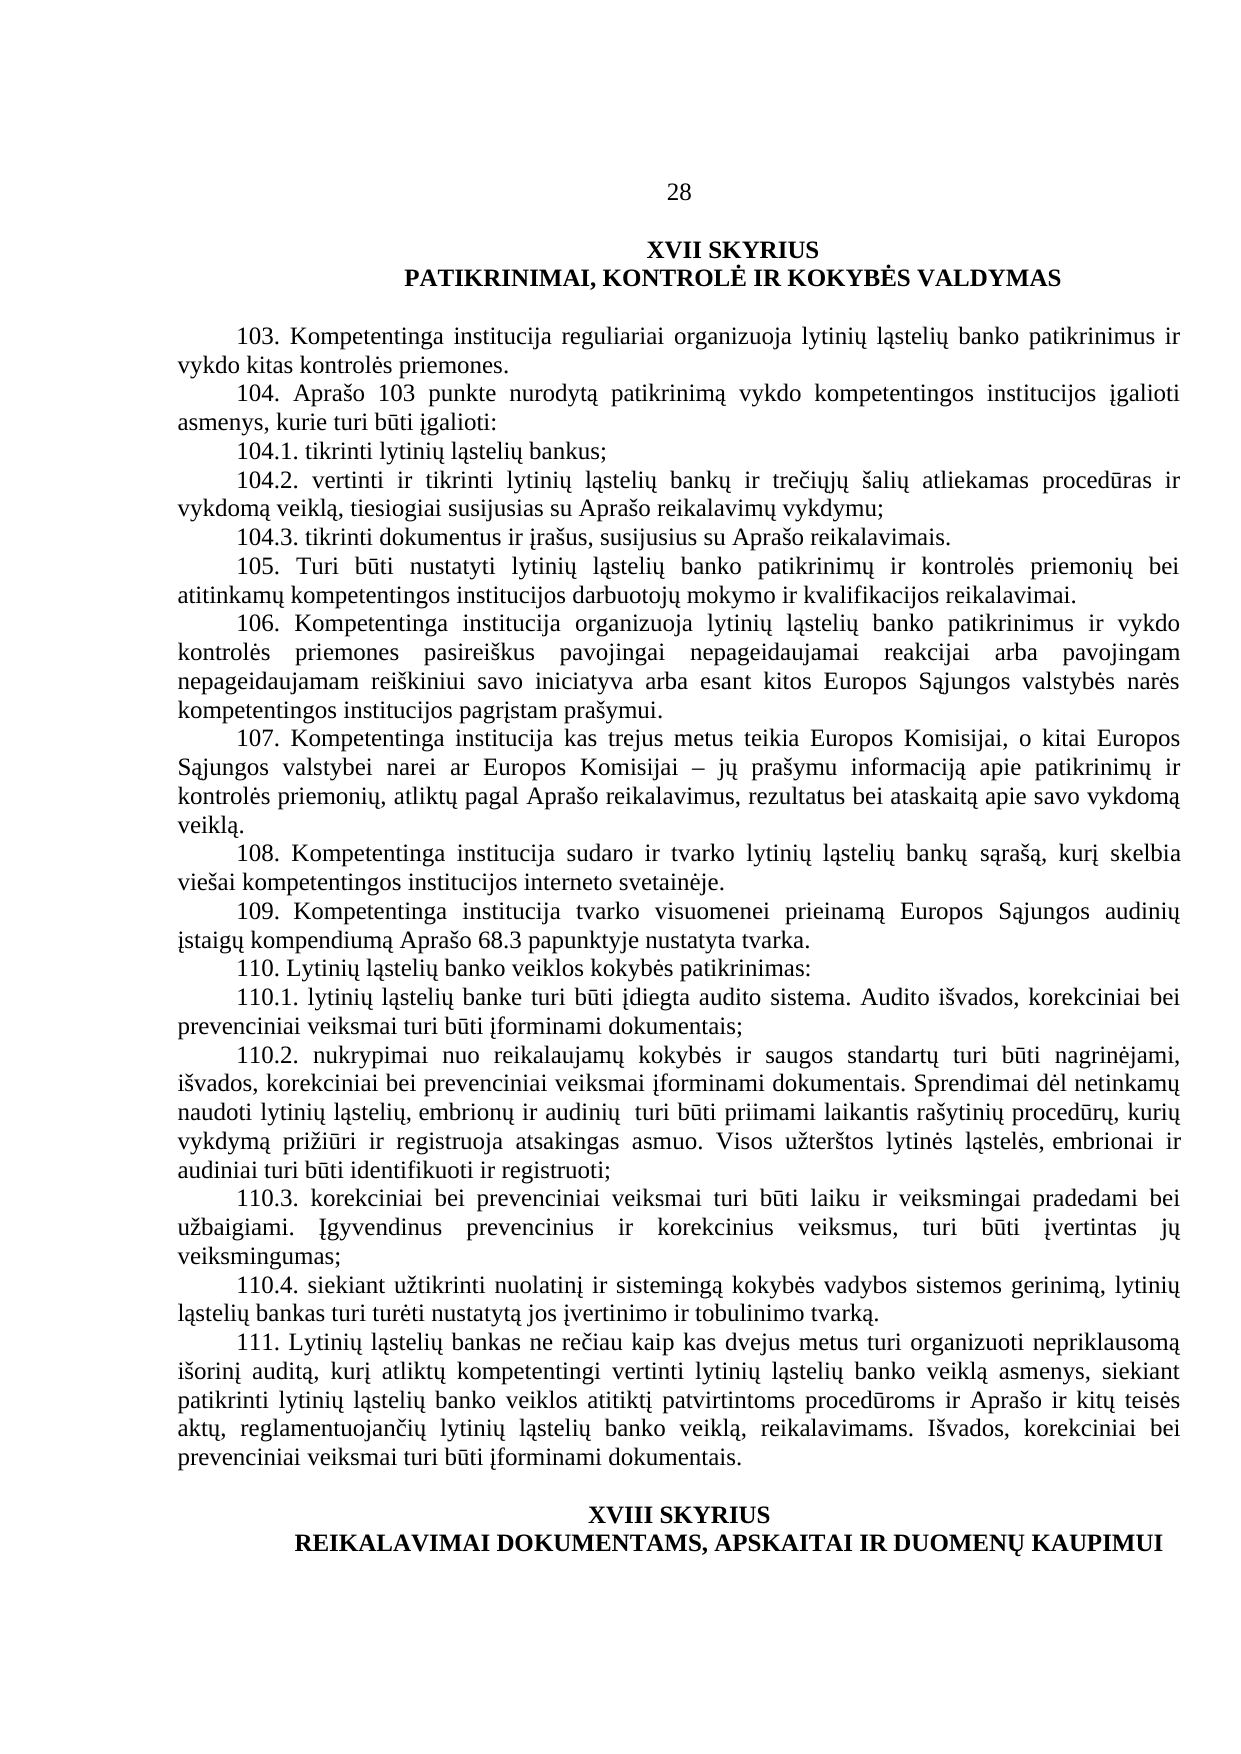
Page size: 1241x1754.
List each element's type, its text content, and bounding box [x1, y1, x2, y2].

text 104.3. tikrinti dokumentus ir įrašus, susijusius su Aprašo reikalavimais. [177, 522, 1181, 551]
text 106. Kompetentinga institucija organizuoja lytinių ląstelių banko patikrinimus ir vykdo kontrolės priemones pasireiškus pavojingai nepageidaujamai reakcijai arba pavojingam nepageidaujamam reiškiniui savo iniciatyva arba esant kitos Europos Sąjungos valstybės narės kompetentingos institucijos pagrįstam prašymui. [177, 608, 1181, 723]
text XVII SKYRIUS [189, 235, 1181, 263]
text 110.1. lytinių ląstelių banke turi būti įdiegta audito sistema. Audito išvados, korekciniai bei prevenciniai veiksmai turi būti įforminami dokumentais; [177, 982, 1181, 1040]
text 107. Kompetentinga institucija kas trejus metus teikia Europos Komisijai, o kitai Europos Sąjungos valstybei narei ar Europos Komisijai – jų prašymu informaciją apie patikrinimų ir kontrolės priemonių, atliktų pagal Aprašo reikalavimus, rezultatus bei ataskaitą apie savo vykdomą veiklą. [177, 723, 1181, 838]
text 103. Kompetentinga institucija reguliariai organizuoja lytinių ląstelių banko patikrinimus ir vykdo kitas kontrolės priemones. [177, 321, 1181, 378]
text 104. Aprašo 103 punkte nurodytą patikrinimą vykdo kompetentingos institucijos įgalioti asmenys, kurie turi būti įgalioti: [177, 378, 1181, 436]
text 110.4. siekiant užtikrinti nuolatinį ir sistemingą kokybės vadybos sistemos gerinimą, lytinių ląstelių bankas turi turėti nustatytą jos įvertinimo ir tobulinimo tvarką. [177, 1270, 1181, 1327]
text 110.2. nukrypimai nuo reikalaujamų kokybės ir saugos standartų turi būti nagrinėjami, išvados, korekciniai bei prevenciniai veiksmai įforminami dokumentais. Sprendimai dėl netinkamų naudoti lytinių ląstelių, embrionų ir audinių turi būti priimami laikantis rašytinių procedūrų, kurių vykdymą prižiūri ir registruoja atsakingas asmuo. Visos užterštos lytinės ląstelės, embrionai ir audiniai turi būti identifikuoti ir registruoti; [177, 1040, 1181, 1183]
text 111. Lytinių ląstelių bankas ne rečiau kaip kas dvejus metus turi organizuoti nepriklausomą išorinį auditą, kurį atliktų kompetentingi vertinti lytinių ląstelių banko veiklą asmenys, siekiant patikrinti lytinių ląstelių banko veiklos atitiktį patvirtintoms procedūroms ir Aprašo ir kitų teisės aktų, reglamentuojančių lytinių ląstelių banko veiklą, reikalavimams. Išvados, korekciniai bei prevenciniai veiksmai turi būti įforminami dokumentais. [177, 1327, 1181, 1471]
text XVIII SKYRIUS [177, 1500, 1181, 1528]
text PATIKRINIMAI, KONTROLĖ IR KOKYBĖS VALDYMAS [189, 263, 1181, 292]
text 110. Lytinių ląstelių banko veiklos kokybės patikrinimas: [177, 953, 1181, 982]
text 108. Kompetentinga institucija sudaro ir tvarko lytinių ląstelių bankų sąrašą, kurį skelbia viešai kompetentingos institucijos interneto svetainėje. [177, 838, 1181, 896]
text 109. Kompetentinga institucija tvarko visuomenei prieinamą Europos Sąjungos audinių įstaigų kompendiumą Aprašo 68.3 papunktyje nustatyta tvarka. [177, 896, 1181, 953]
text 104.2. vertinti ir tikrinti lytinių ląstelių bankų ir trečiųjų šalių atliekamas procedūras ir vykdomą veiklą, tiesiogiai susijusias su Aprašo reikalavimų vykdymu; [177, 465, 1181, 522]
text REIKALAVIMAI DOKUMENTAMS, APSKAITAI IR DUOMENŲ KAUPIMUI [177, 1528, 1181, 1557]
text 105. Turi būti nustatyti lytinių ląstelių banko patikrinimų ir kontrolės priemonių bei atitinkamų kompetentingos institucijos darbuotojų mokymo ir kvalifikacijos reikalavimai. [177, 551, 1181, 608]
text 104.1. tikrinti lytinių ląstelių bankus; [177, 436, 1181, 465]
text 110.3. korekciniai bei prevenciniai veiksmai turi būti laiku ir veiksmingai pradedami bei užbaigiami. Įgyvendinus prevencinius ir korekcinius veiksmus, turi būti įvertintas jų veiksmingumas; [177, 1183, 1181, 1270]
